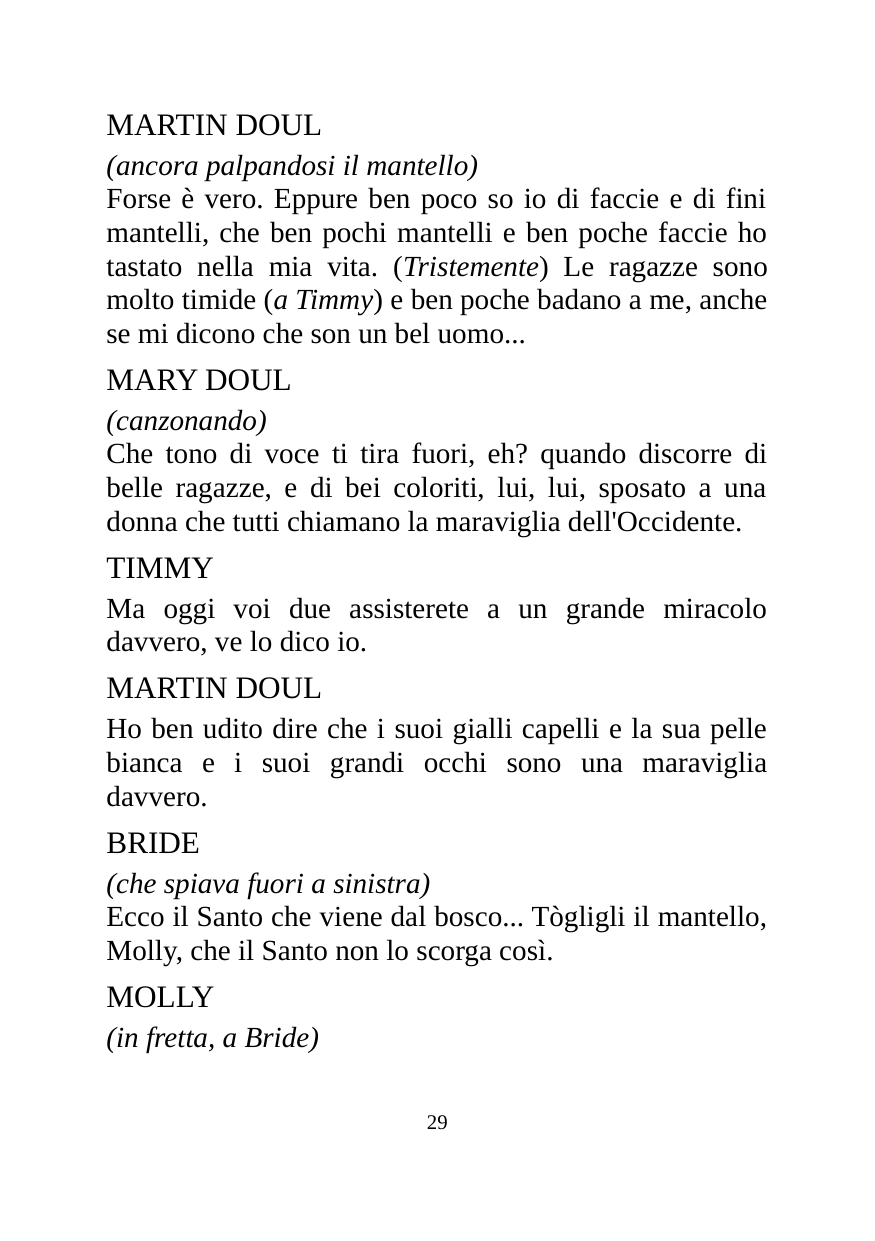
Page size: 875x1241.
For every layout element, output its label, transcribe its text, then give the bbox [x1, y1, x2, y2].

text (canzonando) [106, 403, 768, 437]
text Forse è vero. Eppure ben poco so io di faccie e di fini mantelli, che ben pochi mantelli e ben poche faccie ho tastato nella mia vita. (Tristemente) Le ragazze sono molto timide (a Timmy) e ben poche badano a me, anche se mi dicono che son un bel uomo... [106, 182, 768, 349]
text Ecco il Santo che viene dal bosco... Tògligli il mantello, Molly, che il Santo non lo scorga così. [106, 899, 768, 966]
text MARY DOUL [106, 361, 768, 397]
text MOLLY [106, 978, 768, 1014]
text MARTIN DOUL [106, 670, 768, 706]
text Che tono di voce ti tira fuori, eh? quando discorre di belle ragazze, e di bei coloriti, lui, lui, sposato a una donna che tutti chiamano la maraviglia dell'Occidente. [106, 437, 768, 537]
text Ho ben udito dire che i suoi gialli capelli e la sua pelle bianca e i suoi grandi occhi sono una maraviglia davvero. [106, 712, 768, 812]
text TIMMY [106, 549, 768, 585]
text (in fretta, a Bride) [106, 1020, 768, 1054]
text Ma oggi voi due assisterete a un grande miracolo davvero, ve lo dico io. [106, 591, 768, 658]
text (che spiava fuori a sinistra) [106, 866, 768, 899]
text MARTIN DOUL [106, 106, 768, 142]
text BRIDE [106, 824, 768, 860]
text (ancora palpandosi il mantello) [106, 148, 768, 182]
